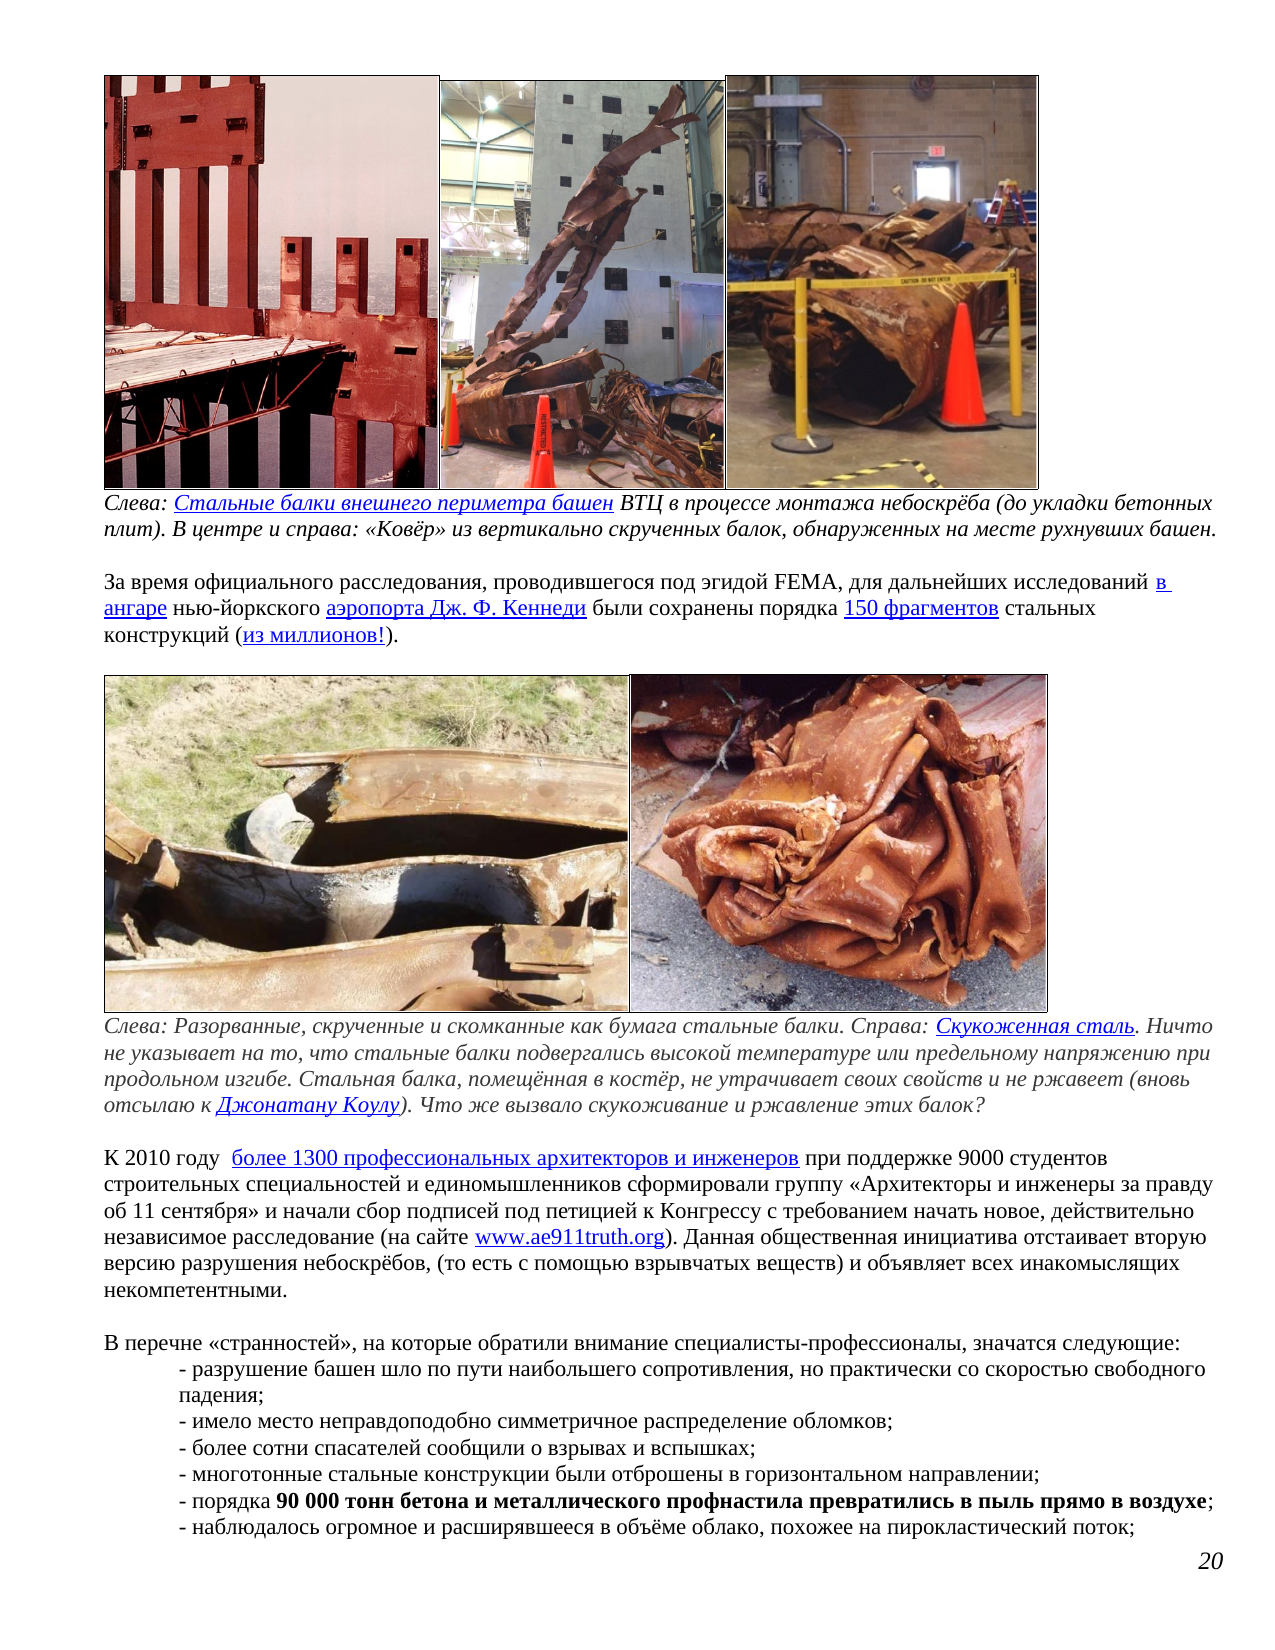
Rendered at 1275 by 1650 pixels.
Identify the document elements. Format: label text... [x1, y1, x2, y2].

picture [727, 76, 1037, 488]
picture [105, 76, 438, 488]
text - порядка 90 000 тонн бетона и металлического профнастила превратились в пыль прямо в воздухе; [178, 1487, 1226, 1513]
text За время официального расследования, проводившегося под эгидой FEMA, для дальнейших исследований в ангаре нью-йоркского аэропорта Дж. Ф. Кеннеди были сохранены порядка 150 фрагментов стальных конструкций (из миллионов!). [103, 568, 1226, 647]
text - многотонные стальные конструкции были отброшены в горизонтальном направлении; [178, 1460, 1226, 1487]
text - разрушение башен шло по пути наибольшего сопротивления, но практически со скоростью свободного падения; [178, 1355, 1226, 1408]
text К 2010 году более 1300 профессиональных архитекторов и инженеров при поддержке 9000 студентов строительных специальностей и единомышленников сформировали группу «Архитекторы и инженеры за правду об 11 сентября» и начали сбор подписей под петицией к Конгрессу с требованием начать новое, действительно независимое расследование (на сайте www.ae911truth.org). Данная общественная инициатива отстаивает вторую версию разрушения небоскрёбов, (то есть с помощью взрывчатых веществ) и объявляет всех инакомыслящих некомпетентными. [103, 1144, 1226, 1302]
text В перечне «странностей», на которые обратили внимание специалисты-профессионалы, значатся следующие: [103, 1328, 1226, 1355]
picture [631, 675, 1046, 1011]
picture [105, 676, 628, 1011]
text - более сотни спасателей сообщили о взрывах и вспышках; [178, 1434, 1226, 1460]
text Слева: Разорванные, скрученные и скомканные как бумага стальные балки. Справа: Скукоженная сталь. Ничто не указывает на то, что стальные балки подвергались высокой температуре или предельному напряжению при продольном изгибе. Стальная балка, помещённая в костёр, не утрачивает своих свойств и не ржавеет (вновь отсылаю к Джонатану Коулу). Что же вызвало скукоживание и ржавление этих балок? [103, 1012, 1226, 1118]
text - наблюдалось огромное и расширявшееся в объёме облако, похожее на пирокластический поток; [178, 1513, 1226, 1539]
text Слева: Стальные балки внешнего периметра башен ВТЦ в процессе монтажа небоскрёба (до укладки бетонных плит). В центре и справа: «Ковёр» из вертикально скрученных балок, обнаруженных на месте рухнувших башен. [103, 489, 1226, 542]
picture [441, 81, 724, 488]
text - имело место неправдоподобно симметричное распределение обломков; [178, 1408, 1226, 1434]
